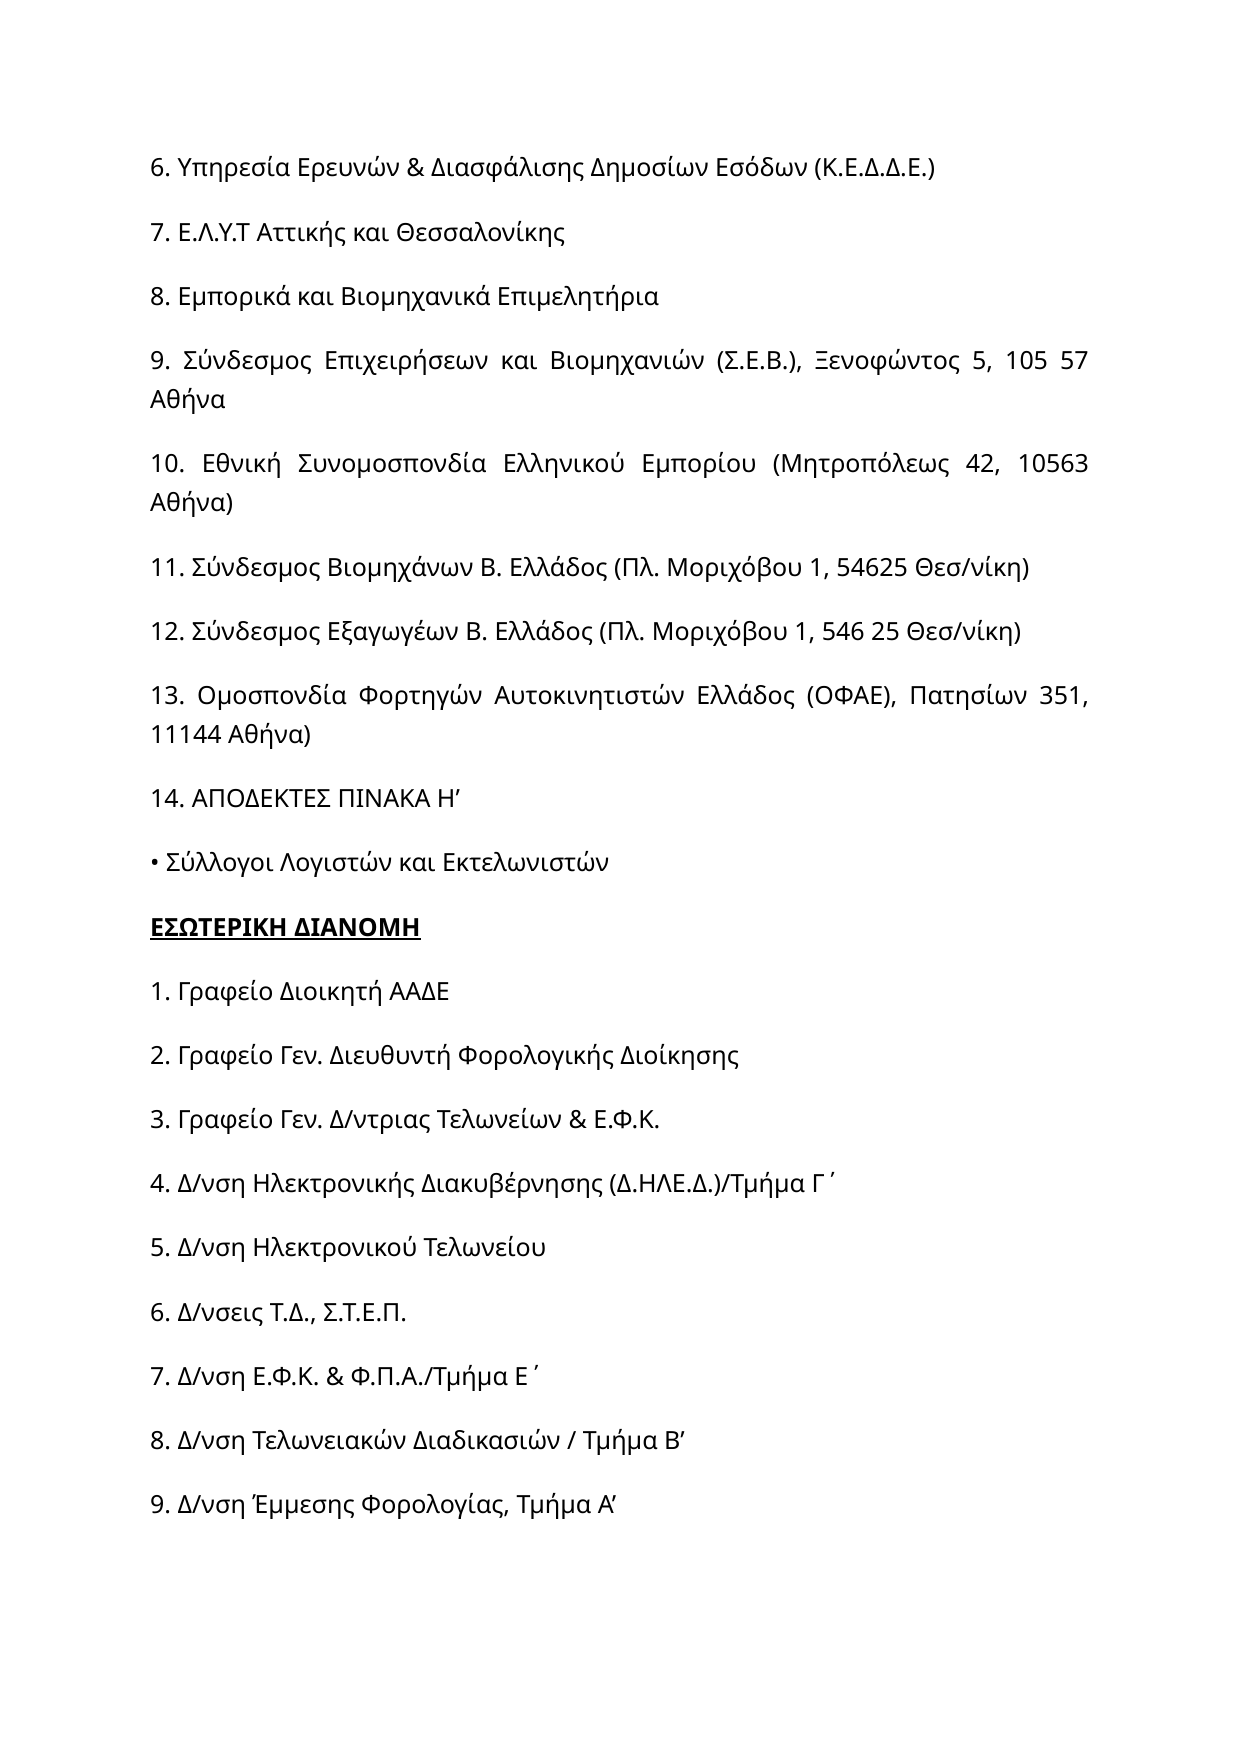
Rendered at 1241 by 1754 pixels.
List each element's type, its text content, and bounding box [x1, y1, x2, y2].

text 7. Ε.Λ.Υ.Τ Αττικής και Θεσσαλονίκης [150, 214, 1090, 248]
text 13. Ομοσπονδία Φορτηγών Αυτοκινητιστών Ελλάδος (ΟΦΑΕ), Πατησίων 351, 11144 Αθήνα) [150, 677, 1090, 751]
text 4. Δ/νση Ηλεκτρονικής Διακυβέρνησης (Δ.ΗΛΕ.Δ.)/Τμήμα Γ΄ [150, 1166, 1090, 1200]
text ΕΣΩΤΕΡΙΚΗ ΔΙΑΝΟΜΗ [150, 909, 1090, 943]
text 9. Σύνδεσμος Επιχειρήσεων και Βιομηχανιών (Σ.Ε.Β.), Ξενοφώντος 5, 105 57 Αθήνα [150, 342, 1090, 416]
text 14. ΑΠΟΔΕΚΤΕΣ ΠΙΝΑΚΑ Η’ [150, 781, 1090, 815]
text 3. Γραφείο Γεν. Δ/ντριας Τελωνείων & Ε.Φ.Κ. [150, 1102, 1090, 1136]
text 12. Σύνδεσμος Εξαγωγέων Β. Ελλάδος (Πλ. Μοριχόβου 1, 546 25 Θεσ/νίκη) [150, 613, 1090, 647]
text 7. Δ/νση Ε.Φ.Κ. & Φ.Π.Α./Τμήμα Ε΄ [150, 1358, 1090, 1392]
text 8. Δ/νση Τελωνειακών Διαδικασιών / Τμήμα Β’ [150, 1422, 1090, 1457]
text • Σύλλογοι Λογιστών και Εκτελωνιστών [150, 845, 1090, 879]
text 6. Υπηρεσία Ερευνών & Διασφάλισης Δημοσίων Εσόδων (Κ.Ε.Δ.Δ.Ε.) [150, 150, 1090, 184]
text 8. Εμπορικά και Βιομηχανικά Επιμελητήρια [150, 278, 1090, 312]
text 5. Δ/νση Ηλεκτρονικού Τελωνείου [150, 1230, 1090, 1264]
text 11. Σύνδεσμος Βιομηχάνων Β. Ελλάδος (Πλ. Μοριχόβου 1, 54625 Θεσ/νίκη) [150, 549, 1090, 583]
text 2. Γραφείο Γεν. Διευθυντή Φορολογικής Διοίκησης [150, 1037, 1090, 1072]
text 10. Εθνική Συνομοσπονδία Ελληνικού Εμπορίου (Μητροπόλεως 42, 10563 Αθήνα) [150, 446, 1090, 519]
text 9. Δ/νση Έμμεσης Φορολογίας, Τμήμα Α’ [150, 1487, 1090, 1521]
text 1. Γραφείο Διοικητή ΑΑΔΕ [150, 973, 1090, 1007]
text 6. Δ/νσεις Τ.Δ., Σ.Τ.Ε.Π. [150, 1294, 1090, 1328]
